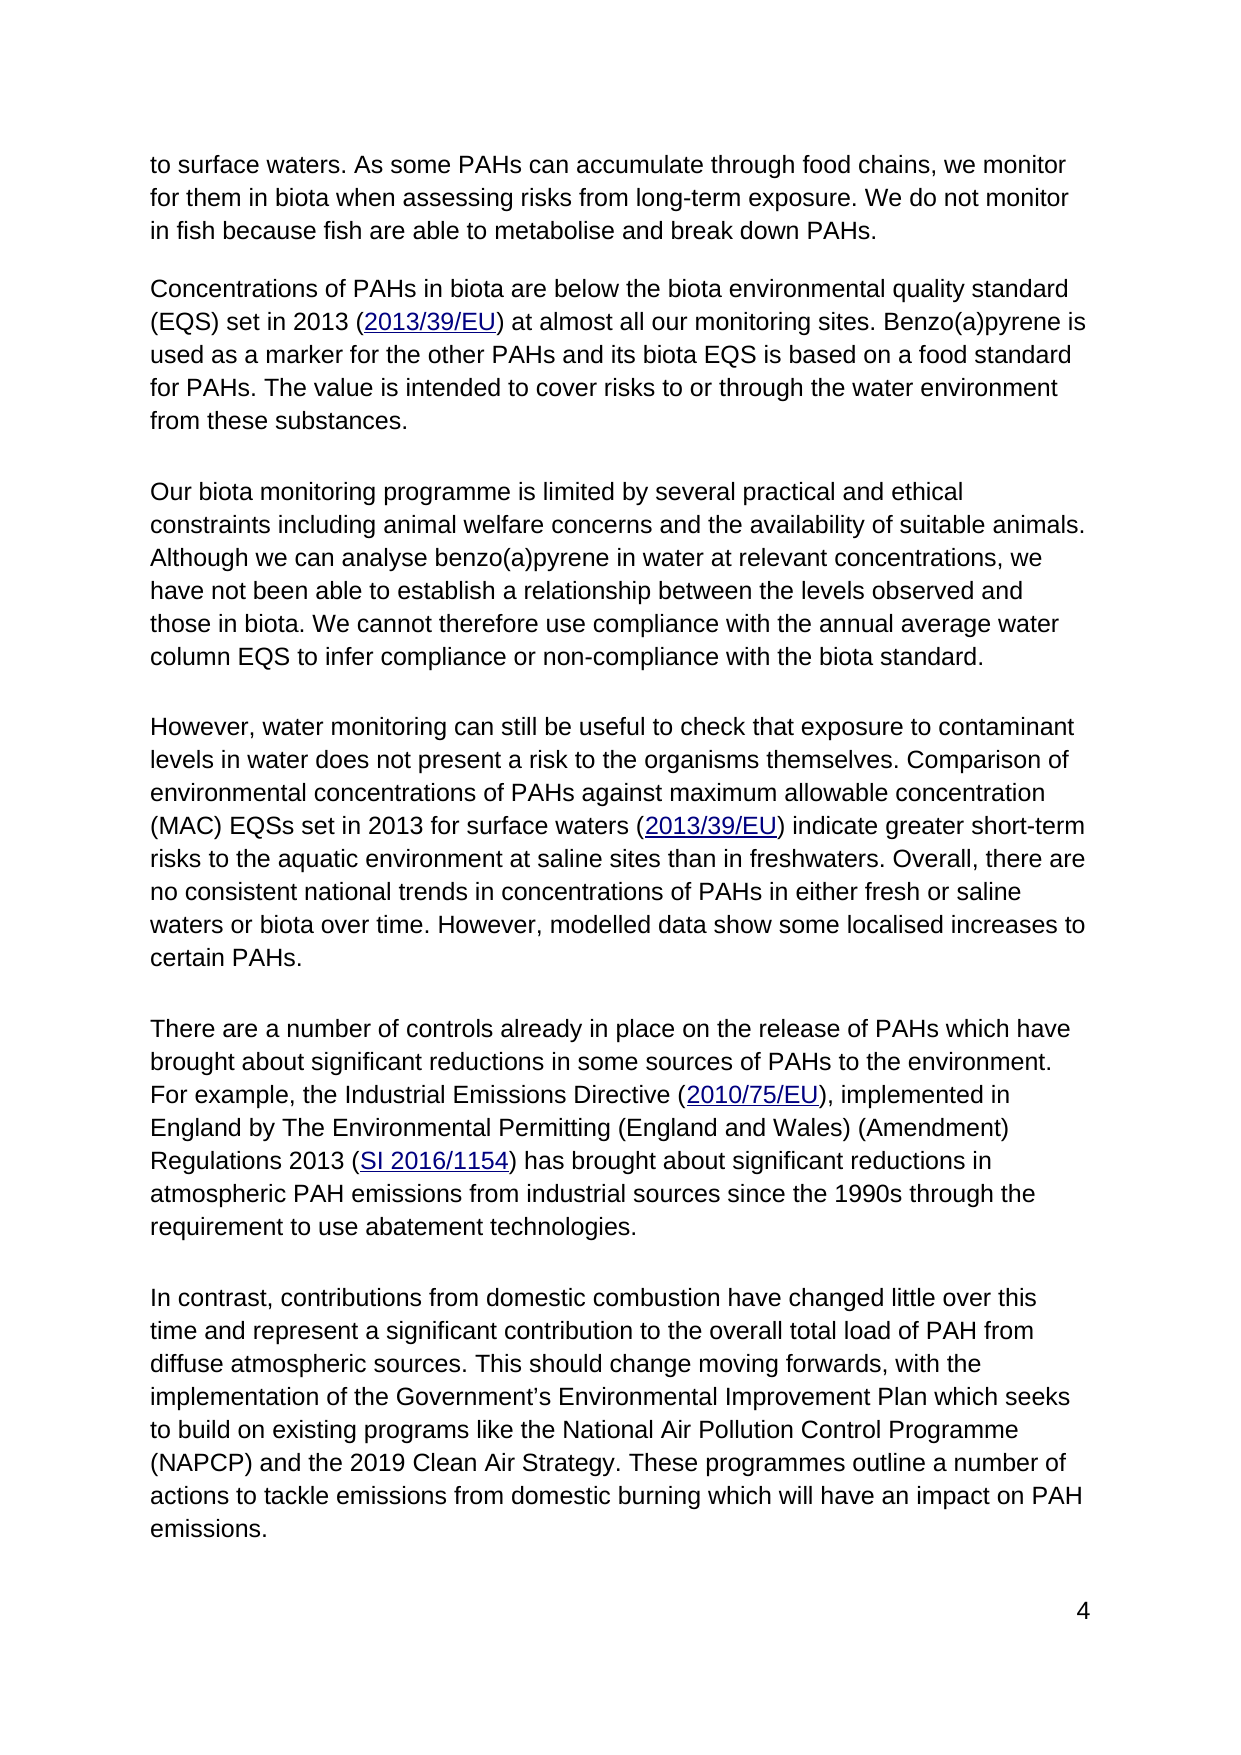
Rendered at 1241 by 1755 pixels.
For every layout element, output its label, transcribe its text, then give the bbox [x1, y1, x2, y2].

text Our biota monitoring programme is limited by several practical and ethical constraints including animal welfare concerns and the availability of suitable animals. Although we can analyse benzo(a)pyrene in water at relevant concentrations, we have not been able to establish a relationship between the levels observed and those in biota. We cannot therefore use compliance with the annual average water column EQS to infer compliance or non-compliance with the biota standard. [150, 477, 1090, 671]
text Concentrations of PAHs in biota are below the biota environmental quality standard (EQS) set in 2013 (2013/39/EU) at almost all our monitoring sites. Benzo(a)pyrene is used as a marker for the other PAHs and its biota EQS is based on a food standard for PAHs. The value is intended to cover risks to or through the water environment from these substances. [150, 274, 1090, 435]
text to surface waters. As some PAHs can accumulate through food chains, we monitor for them in biota when assessing risks from long-term exposure. We do not monitor in fish because fish are able to metabolise and break down PAHs. [150, 150, 1090, 245]
text There are a number of controls already in place on the release of PAHs which have brought about significant reductions in some sources of PAHs to the environment. For example, the Industrial Emissions Directive (2010/75/EU), implemented in England by The Environmental Permitting (England and Wales) (Amendment) Regulations 2013 (SI 2016/1154) has brought about significant reductions in atmospheric PAH emissions from industrial sources since the 1990s through the requirement to use abatement technologies. [150, 1014, 1090, 1241]
text However, water monitoring can still be useful to check that exposure to contaminant levels in water does not present a risk to the organisms themselves. Comparison of environmental concentrations of PAHs against maximum allowable concentration (MAC) EQSs set in 2013 for surface waters (2013/39/EU) indicate greater short-term risks to the aquatic environment at saline sites than in freshwaters. Overall, there are no consistent national trends in concentrations of PAHs in either fresh or saline waters or biota over time. However, modelled data show some localised increases to certain PAHs. [150, 712, 1090, 972]
text In contrast, contributions from domestic combustion have changed little over this time and represent a significant contribution to the overall total load of PAH from diffuse atmospheric sources. This should change moving forwards, with the implementation of the Government’s Environmental Improvement Plan which seeks to build on existing programs like the National Air Pollution Control Programme (NAPCP) and the 2019 Clean Air Strategy. These programmes outline a number of actions to tackle emissions from domestic burning which will have an impact on PAH emissions. [150, 1283, 1090, 1542]
